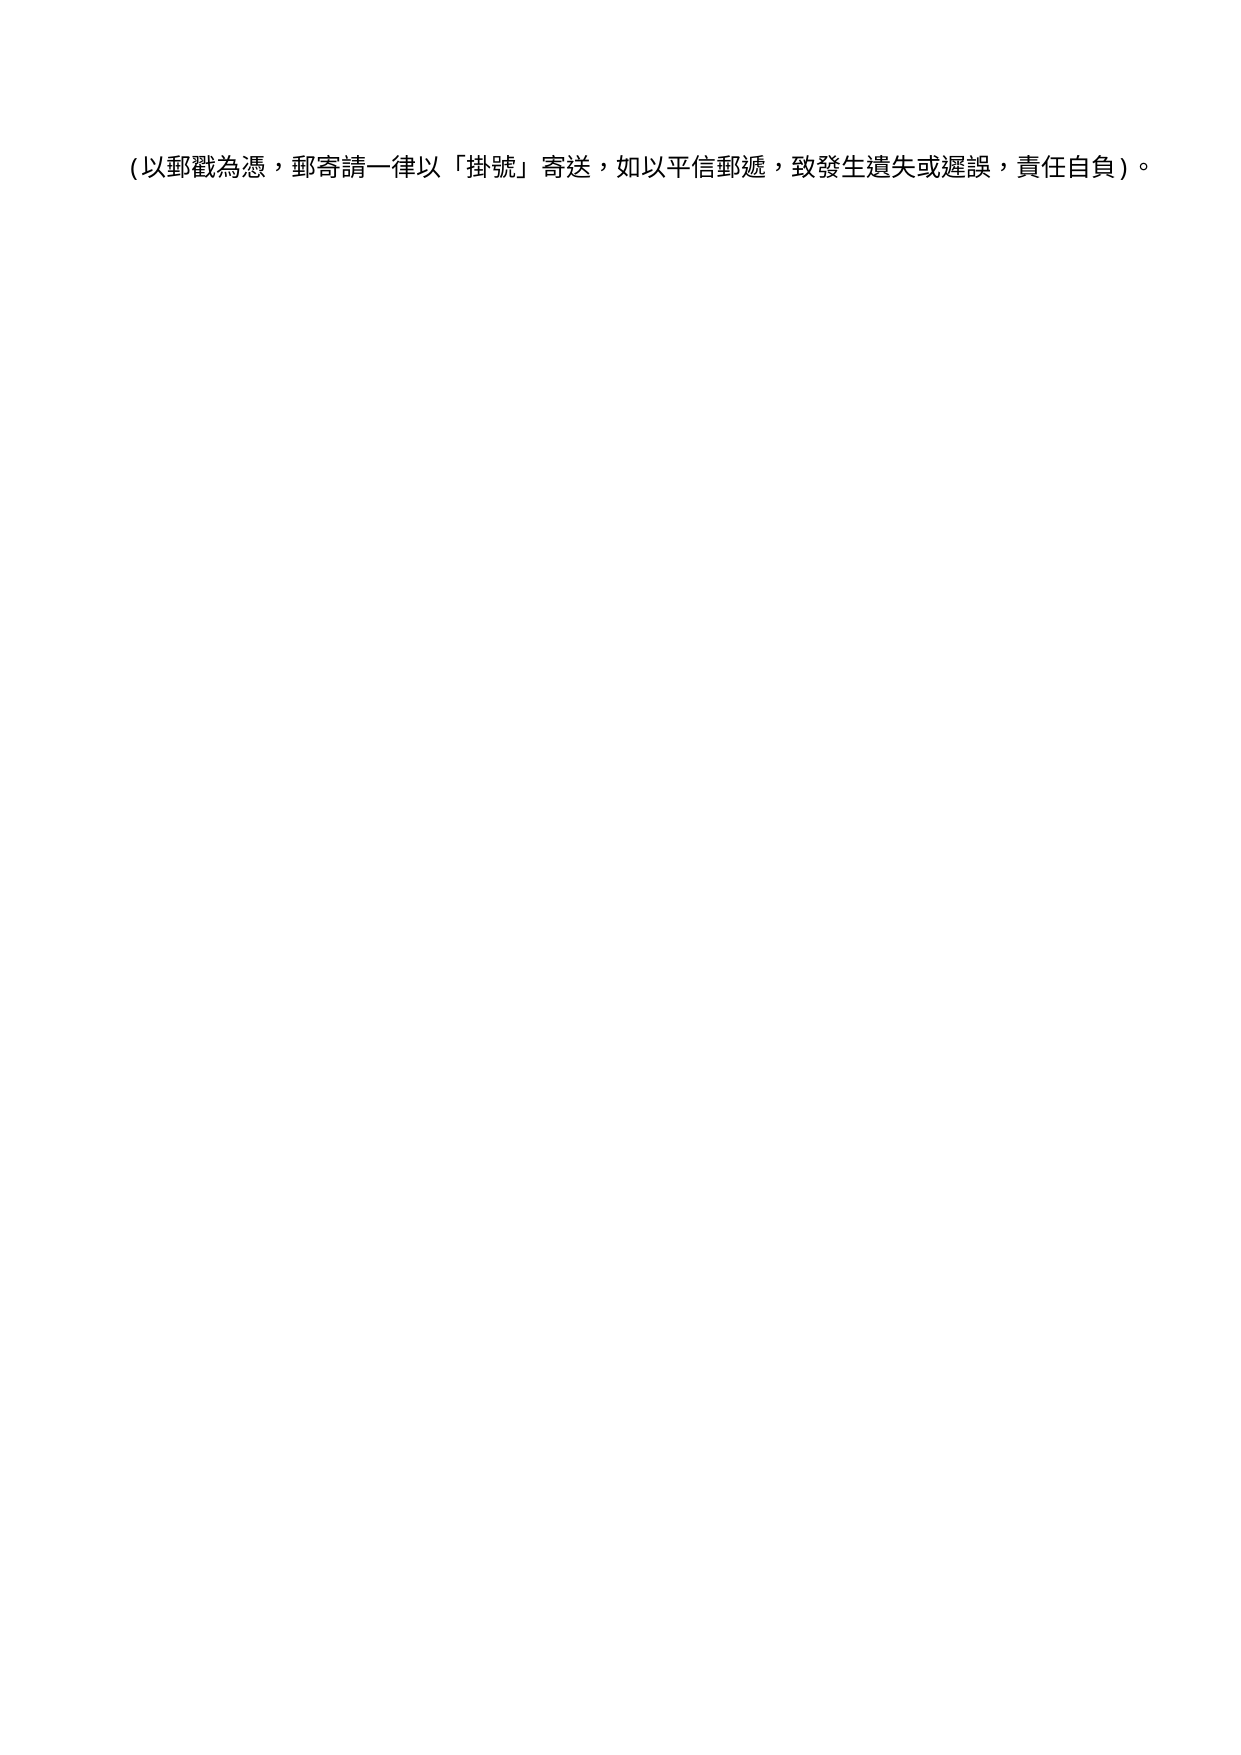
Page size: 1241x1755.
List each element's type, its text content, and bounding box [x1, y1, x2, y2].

text 上開資料請於114年1月15日前以掛號寄至高雄市甲仙區衛生所人事張小姐(地址：高雄市甲仙區中山路52號)，並於信封註明「應徵高雄市甲仙區衛生所114年度約聘人員」字樣(以郵戳為憑，郵寄請一律以「掛號」寄送，如以平信郵遞，致發生遺失或遲誤，責任自負)。 [126, 148, 1152, 184]
